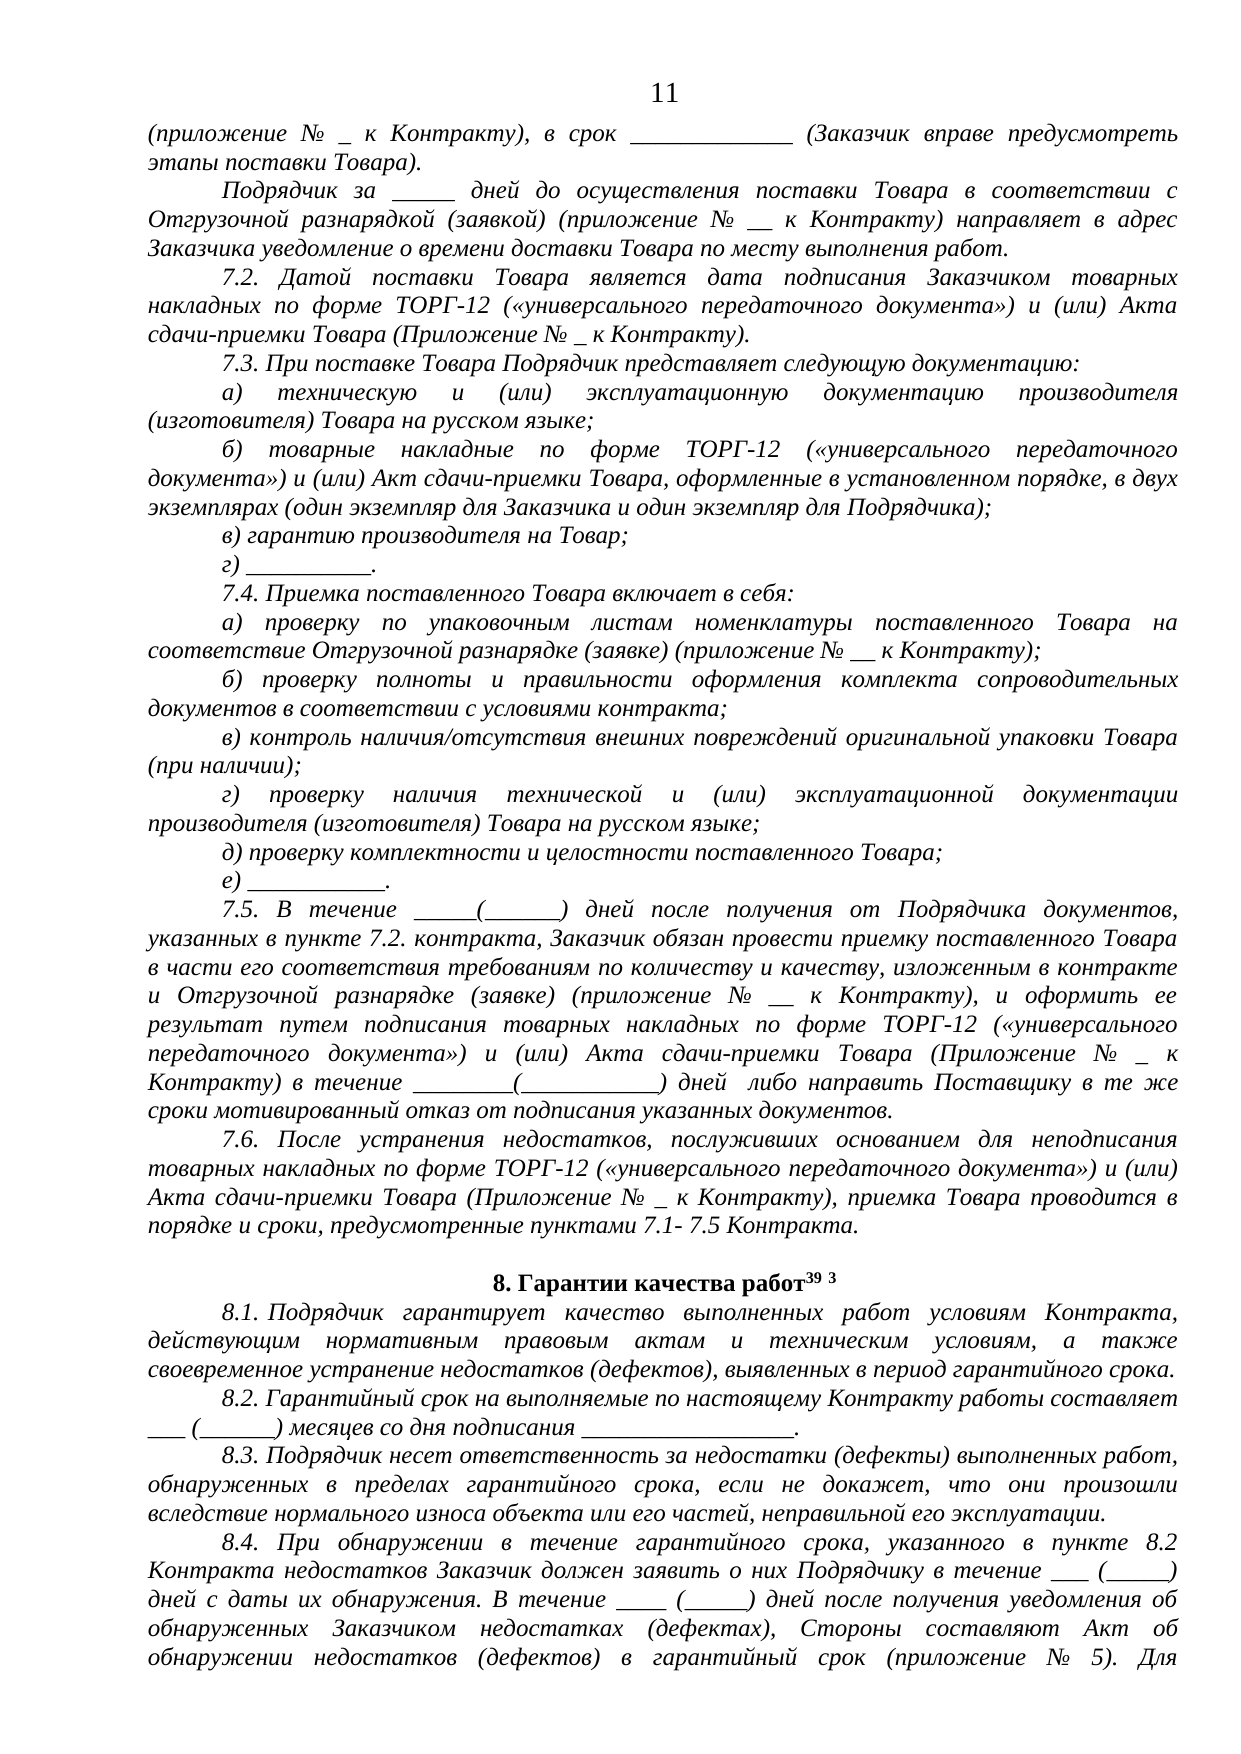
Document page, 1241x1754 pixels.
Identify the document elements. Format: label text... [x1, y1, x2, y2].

text 7.5. В течение _____(______) дней после получения от Подрядчика документов, указанных в пункте 7.2. контракта, Заказчик обязан провести приемку поставленного Товара в части его соответствия требованиям по количеству и качеству, изложенным в контракте и Отгрузочной разнарядке (заявке) (приложение № __ к Контракту), и оформить ее результат путем подписания товарных накладных по форме ТОРГ-12 («универсального передаточного документа») и (или) Акта сдачи-приемки Товара (Приложение № _ к Контракту) в течение ________(___________) дней либо направить Поставщику в те же сроки мотивированный отказ от подписания указанных документов. [148, 894, 1181, 1124]
text б) проверку полноты и правильности оформления комплекта сопроводительных документов в соответствии с условиями контракта; [148, 664, 1181, 722]
text 7.2. Датой поставки Товара является дата подписания Заказчиком товарных накладных по форме ТОРГ-12 («универсального передаточного документа») и (или) Акта сдачи-приемки Товара (Приложение № _ к Контракту). [148, 262, 1181, 348]
text а) техническую и (или) эксплуатационную документацию производителя (изготовителя) Товара на русском языке; [148, 377, 1181, 434]
text Подрядчик за _____ дней до осуществления поставки Товара в соответствии с Отгрузочной разнарядкой (заявкой) (приложение № __ к Контракту) направляет в адрес Заказчика уведомление о времени доставки Товара по месту выполнения работ. [148, 176, 1181, 262]
text 8.4. При обнаружении в течение гарантийного срока, указанного в пункте 8.2 Контракта недостатков Заказчик должен заявить о них Подрядчику в течение ___ (_____) дней с даты их обнаружения. В течение ____ (_____) дней после получения уведомления об обнаруженных Заказчиком недостатках (дефектах), Стороны составляют Акт об обнаружении недостатков (дефектов) в гарантийный срок (приложение № 5). Для [148, 1527, 1181, 1671]
text 8.3. Подрядчик несет ответственность за недостатки (дефекты) выполненных работ, обнаруженных в пределах гарантийного срока, если не докажет, что они произошли вследствие нормального износа объекта или его частей, неправильной его эксплуатации. [148, 1441, 1181, 1527]
text 8.2. Гарантийный срок на выполняемые по настоящему Контракту работы составляет ___ (______) месяцев со дня подписания _________________. [148, 1383, 1181, 1441]
text д) проверку комплектности и целостности поставленного Товара; [148, 837, 1181, 866]
text 7.6. После устранения недостатков, послуживших основанием для неподписания товарных накладных по форме ТОРГ-12 («универсального передаточного документа») и (или) Акта сдачи-приемки Товара (Приложение № _ к Контракту), приемка Товара проводится в порядке и сроки, предусмотренные пунктами 7.1- 7.5 Контракта. [148, 1124, 1181, 1239]
text б) товарные накладные по форме ТОРГ-12 («универсального передаточного документа») и (или) Акт сдачи-приемки Товара, оформленные в установленном порядке, в двух экземплярах (один экземпляр для Заказчика и один экземпляр для Подрядчика); [148, 434, 1181, 521]
text 8.1. Подрядчик гарантирует качество выполненных работ условиям Контракта, действующим нормативным правовым актам и техническим условиям, а также своевременное устранение недостатков (дефектов), выявленных в период гарантийного срока. [148, 1297, 1181, 1383]
text е) ___________. [148, 866, 1181, 894]
text г) проверку наличия технической и (или) эксплуатационной документации производителя (изготовителя) Товара на русском языке; [148, 779, 1181, 837]
text а) проверку по упаковочным листам номенклатуры поставленного Товара на соответствие Отгрузочной разнарядке (заявке) (приложение № __ к Контракту); [148, 607, 1181, 664]
text 7.3. При поставке Товара Подрядчик представляет следующую документацию: [148, 348, 1181, 377]
text 7.4. Приемка поставленного Товара включает в себя: [148, 578, 1181, 607]
text (приложение № _ к Контракту), в срок _____________ (Заказчик вправе предусмотреть этапы поставки Товара). [148, 118, 1181, 176]
text в) контроль наличия/отсутствия внешних повреждений оригинальной упаковки Товара (при наличии); [148, 722, 1181, 779]
text в) гарантию производителя на Товар; [148, 521, 1181, 549]
text г) __________. [148, 549, 1181, 578]
text 8. Гарантии качества работ 3 [148, 1268, 1181, 1297]
